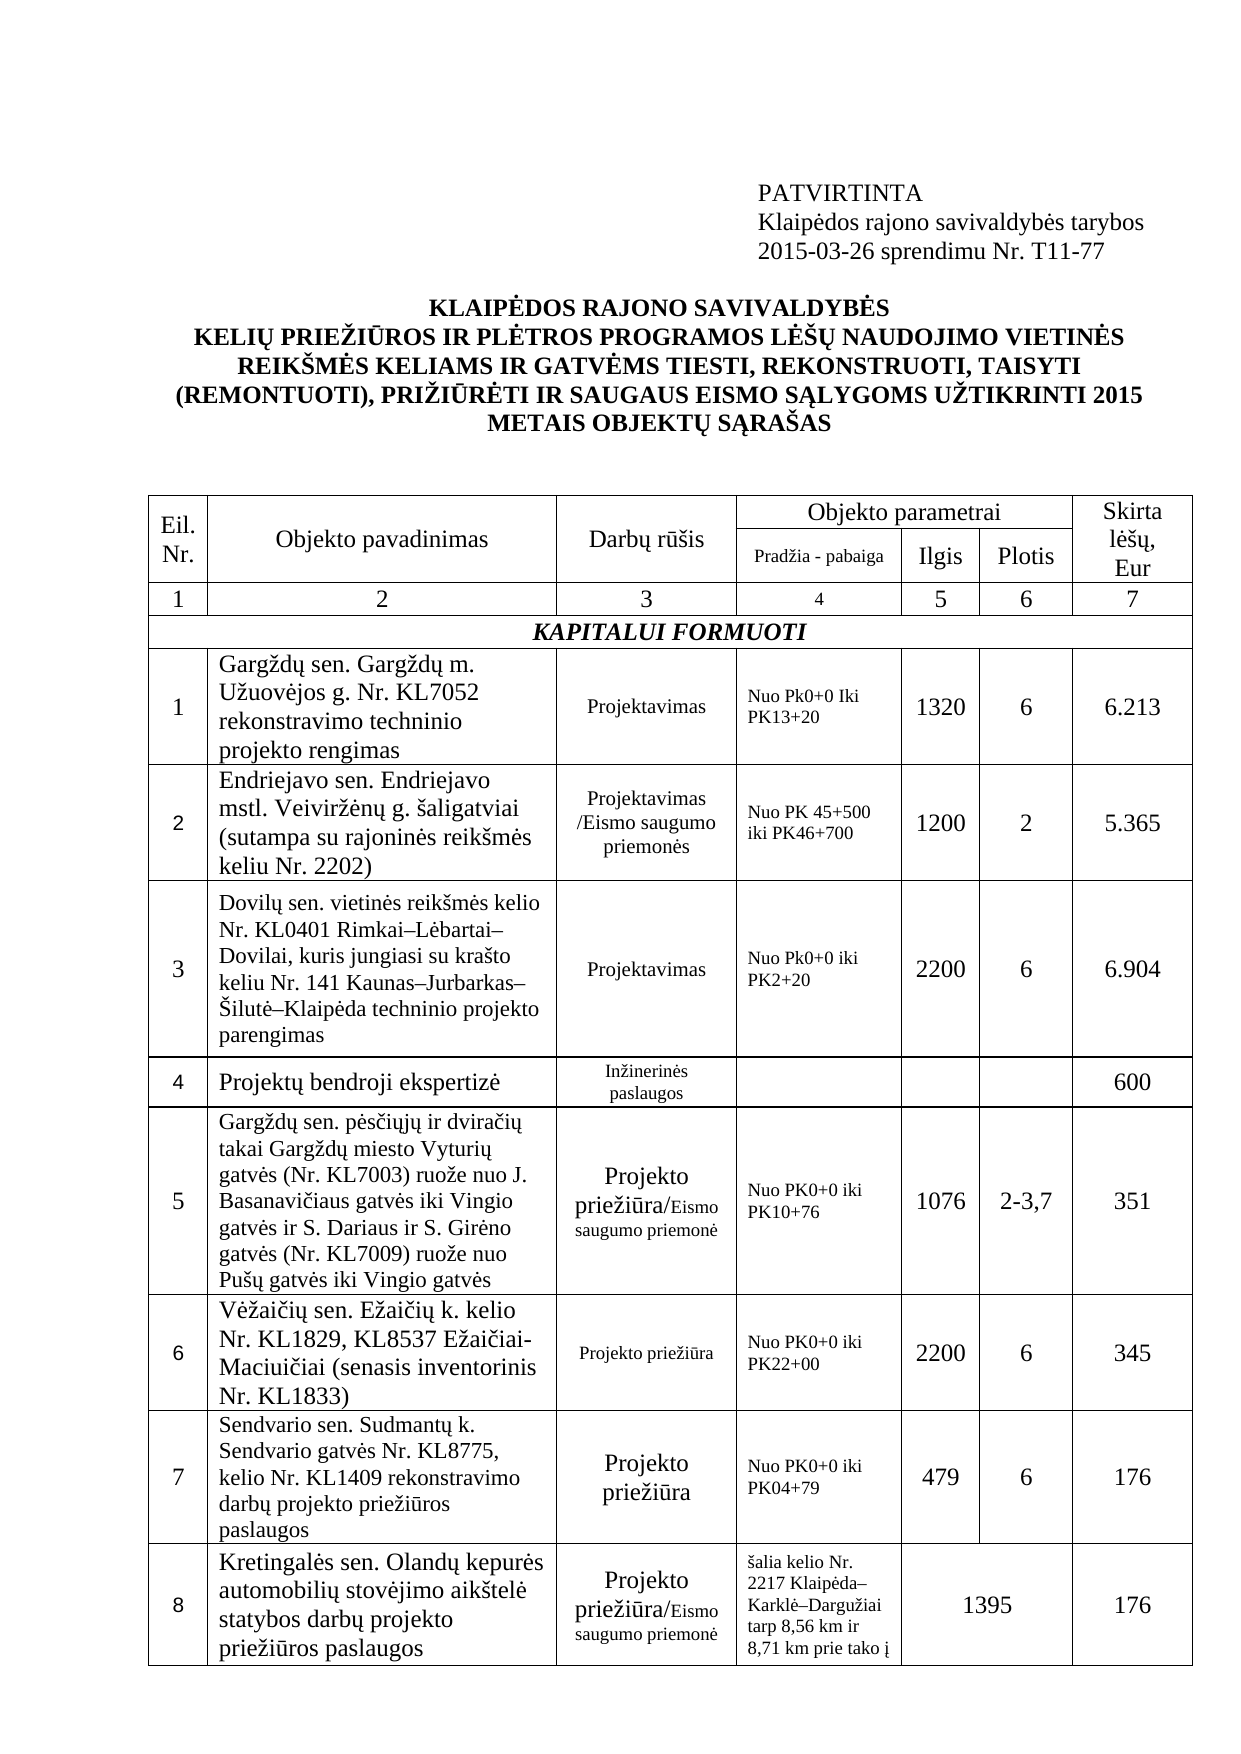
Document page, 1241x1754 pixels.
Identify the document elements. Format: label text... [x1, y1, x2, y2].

table_cell Projektavimas /Eismo saugumo priemonės [557, 765, 736, 880]
table_cell Projekto priežiūra [557, 1411, 736, 1543]
table_cell 6 [980, 881, 1072, 1056]
table_cell Nuo PK 45+500 iki PK46+700 [737, 765, 901, 880]
table_cell Ilgis [902, 529, 979, 582]
table_cell Projektavimas [557, 881, 736, 1056]
table_cell 2 [149, 765, 207, 880]
table_cell 345 [1073, 1295, 1192, 1410]
table_cell Kretingalės sen. Olandų kepurės automobilių stovėjimo aikštelė statybos darbų projekto priežiūros paslaugos [208, 1544, 556, 1665]
table_header Objekto pavadinimas [208, 496, 556, 582]
table_cell [980, 1058, 1072, 1106]
table_cell 6.213 [1073, 649, 1192, 764]
text 2015-03-26 sprendimu Nr. T11-77 [758, 236, 1181, 265]
table_cell Nuo Pk0+0 Iki PK13+20 [737, 649, 901, 764]
table_cell 7 [149, 1411, 207, 1543]
text PATVIRTINTA [758, 178, 1181, 207]
table_header Eil. Nr. [149, 496, 207, 582]
table_cell 2 [208, 583, 556, 615]
table_cell 6 [980, 1411, 1072, 1543]
table_cell 5 [149, 1108, 207, 1294]
table_cell 6 [980, 583, 1072, 615]
table_cell Nuo PK0+0 iki PK22+00 [737, 1295, 901, 1410]
table_cell Vėžaičių sen. Ežaičių k. kelio Nr. KL1829, KL8537 Ežaičiai-Maciuičiai (senasis inventorinis Nr. KL1833) [208, 1295, 556, 1410]
table_cell 3 [557, 583, 736, 615]
table_cell Projekto priežiūra/Eismo saugumo priemonė [557, 1108, 736, 1294]
table_cell 2 [980, 765, 1072, 880]
table_cell 479 [902, 1411, 979, 1543]
table_cell KAPITALUI FORMUOTI [149, 616, 1192, 648]
table_cell Nuo Pk0+0 iki PK2+20 [737, 881, 901, 1056]
table_header Darbų rūšis [557, 496, 736, 582]
table_cell 5 [902, 583, 979, 615]
table_cell Inžinerinės paslaugos [557, 1058, 736, 1106]
table_cell Nuo PK0+0 iki PK10+76 [737, 1108, 901, 1294]
text Klaipėdos rajono savivaldybės tarybos [758, 207, 1181, 236]
table_cell [737, 1058, 901, 1106]
table_cell 6 [980, 1295, 1072, 1410]
table_header Skirta lėšų, Eur [1073, 496, 1192, 582]
table_cell 6.904 [1073, 881, 1192, 1056]
table_cell 2200 [902, 881, 979, 1056]
table_cell 1 [149, 649, 207, 764]
table_cell 176 [1073, 1411, 1192, 1543]
table_cell Projektų bendroji ekspertizė [208, 1058, 556, 1106]
table_cell 1076 [902, 1108, 979, 1294]
table_cell 4 [737, 583, 901, 615]
table_cell 176 [1073, 1544, 1192, 1665]
table_cell 6 [980, 649, 1072, 764]
table_cell Projekto priežiūra [557, 1295, 736, 1410]
table_cell Nuo PK0+0 iki PK04+79 [737, 1411, 901, 1543]
table_cell 351 [1073, 1108, 1192, 1294]
table_cell 1 [149, 583, 207, 615]
table_cell Dovilų sen. vietinės reikšmės kelio Nr. KL0401 Rimkai–Lėbartai–Dovilai, kuris jungiasi su krašto keliu Nr. 141 Kaunas–Jurbarkas–Šilutė–Klaipėda techninio projekto parengimas [208, 881, 556, 1056]
table_cell Sendvario sen. Sudmantų k. Sendvario gatvės Nr. KL8775, kelio Nr. KL1409 rekonstravimo darbų projekto priežiūros paslaugos [208, 1411, 556, 1543]
table_cell 6 [149, 1295, 207, 1410]
table_cell 600 [1073, 1058, 1192, 1106]
table_cell 3 [149, 881, 207, 1056]
table_header Objekto parametrai [737, 496, 1072, 528]
table_cell 1200 [902, 765, 979, 880]
table_cell šalia kelio Nr. 2217 Klaipėda–Karklė–Dargužiai tarp 8,56 km ir 8,71 km prie tako į [737, 1544, 901, 1665]
table_cell 2-3,7 [980, 1108, 1072, 1294]
table_cell 2200 [902, 1295, 979, 1410]
text KELIŲ PRIEŽIŪROS IR PLĖTROS PROGRAMOS LĖŠŲ NAUDOJIMO VIETINĖS REIKŠMĖS KELIAMS IR GATVĖMS TIESTI, REKONSTRUOTI, TAISYTI (REMONTUOTI), PRIŽIŪRĖTI IR SAUGAUS EISMO SĄLYGOMS UŽTIKRINTI 2015 METAIS OBJEKTŲ SĄRAŠAS [137, 322, 1181, 437]
table_cell Plotis [980, 529, 1072, 582]
table_cell [902, 1058, 979, 1106]
table_cell Projekto priežiūra/Eismo saugumo priemonė [557, 1544, 736, 1665]
table_cell Projektavimas [557, 649, 736, 764]
table_cell Pradžia - pabaiga [737, 529, 901, 582]
table_cell Gargždų sen. pėsčiųjų ir dviračių takai Gargždų miesto Vyturių gatvės (Nr. KL7003) ruože nuo J. Basanavičiaus gatvės iki Vingio gatvės ir S. Dariaus ir S. Girėno gatvės (Nr. KL7009) ruože nuo Pušų gatvės iki Vingio gatvės [208, 1108, 556, 1294]
table_cell 1320 [902, 649, 979, 764]
table_cell 1395 [902, 1544, 1072, 1665]
table_cell 5.365 [1073, 765, 1192, 880]
table_cell Gargždų sen. Gargždų m. Užuovėjos g. Nr. KL7052 rekonstravimo techninio projekto rengimas [208, 649, 556, 764]
table_cell 4 [149, 1058, 207, 1106]
table_cell Endriejavo sen. Endriejavo mstl. Veiviržėnų g. šaligatviai (sutampa su rajoninės reikšmės keliu Nr. 2202) [208, 765, 556, 880]
table_cell 7 [1073, 583, 1192, 615]
table_cell 8 [149, 1544, 207, 1665]
text KLAIPĖDOS RAJONO SAVIVALDYBĖS [137, 293, 1181, 322]
